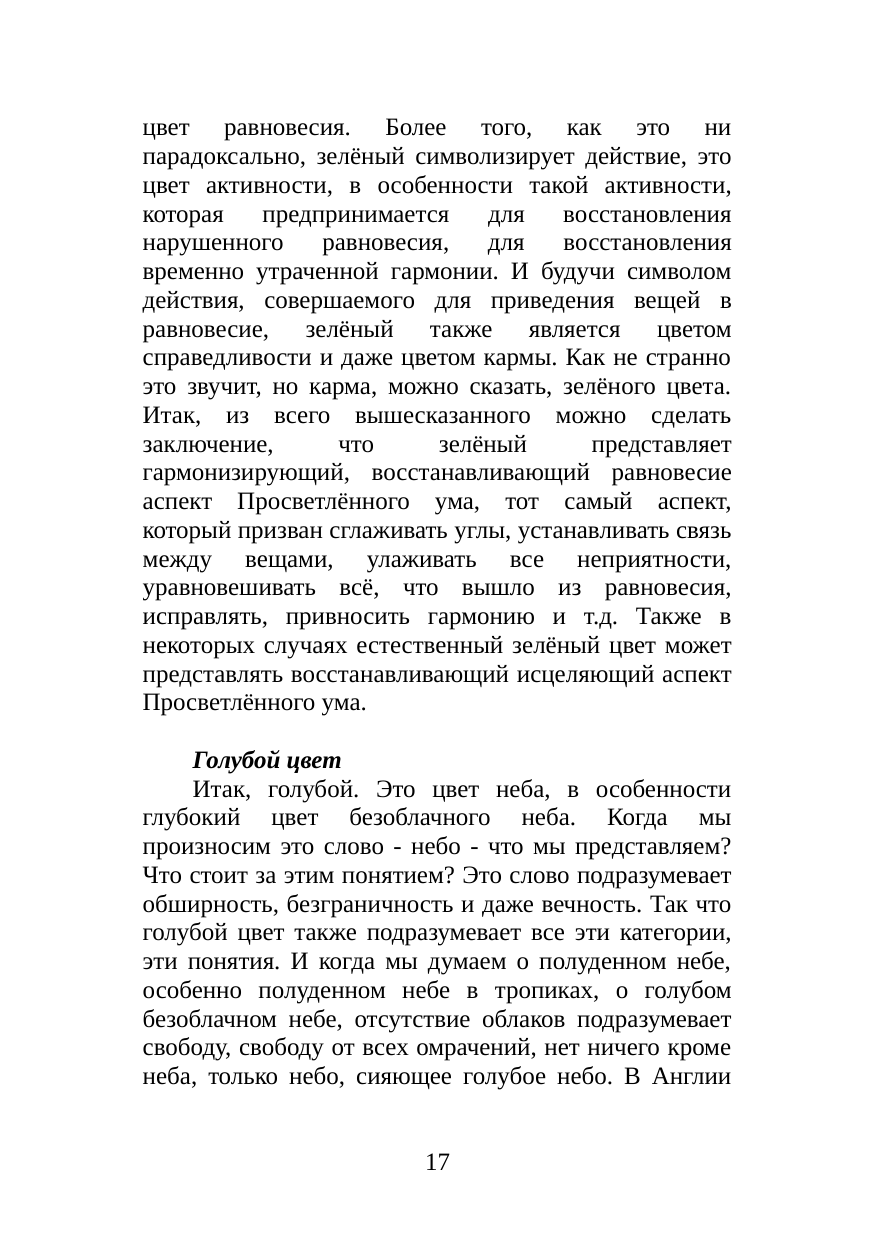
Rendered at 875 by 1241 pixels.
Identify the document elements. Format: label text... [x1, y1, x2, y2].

text цвет равновесия. Более того, как это ни парадоксально, зелёный символизирует действие, это цвет активности, в особенности такой активности, которая предпринимается для восстановления нарушенного равновесия, для восстановления временно утраченной гармонии. И будучи символом действия, совершаемого для приведения вещей в равновесие, зелёный также является цветом справедливости и даже цветом кармы. Как не странно это звучит, но карма, можно сказать, зелёного цвета. Итак, из всего вышесказанного можно сделать заключение, что зелёный представляет гармонизирующий, восстанавливающий равновесие аспект Просветлённого ума, тот самый аспект, который призван сглаживать углы, устанавливать связь между вещами, улаживать все неприятности, уравновешивать всё, что вышло из равновесия, исправлять, привносить гармонию и т.д. Также в некоторых случаях естественный зелёный цвет может представлять восстанавливающий исцеляющий аспект Просветлённого ума. [142, 112, 732, 716]
text Голубой цвет [142, 745, 732, 774]
text Итак, голубой. Это цвет неба, в особенности глубокий цвет безоблачного неба. Когда мы произносим это слово - небо - что мы представляем? Что стоит за этим понятием? Это слово подразумевает обширность, безграничность и даже вечность. Так что голубой цвет также подразумевает все эти категории, эти понятия. И когда мы думаем о полуденном небе, особенно полуденном небе в тропиках, о голубом безоблачном небе, отсутствие облаков подразумевает свободу, свободу от всех омрачений, нет ничего кроме неба, только небо, сияющее голубое небо. В Англии [142, 774, 732, 1090]
